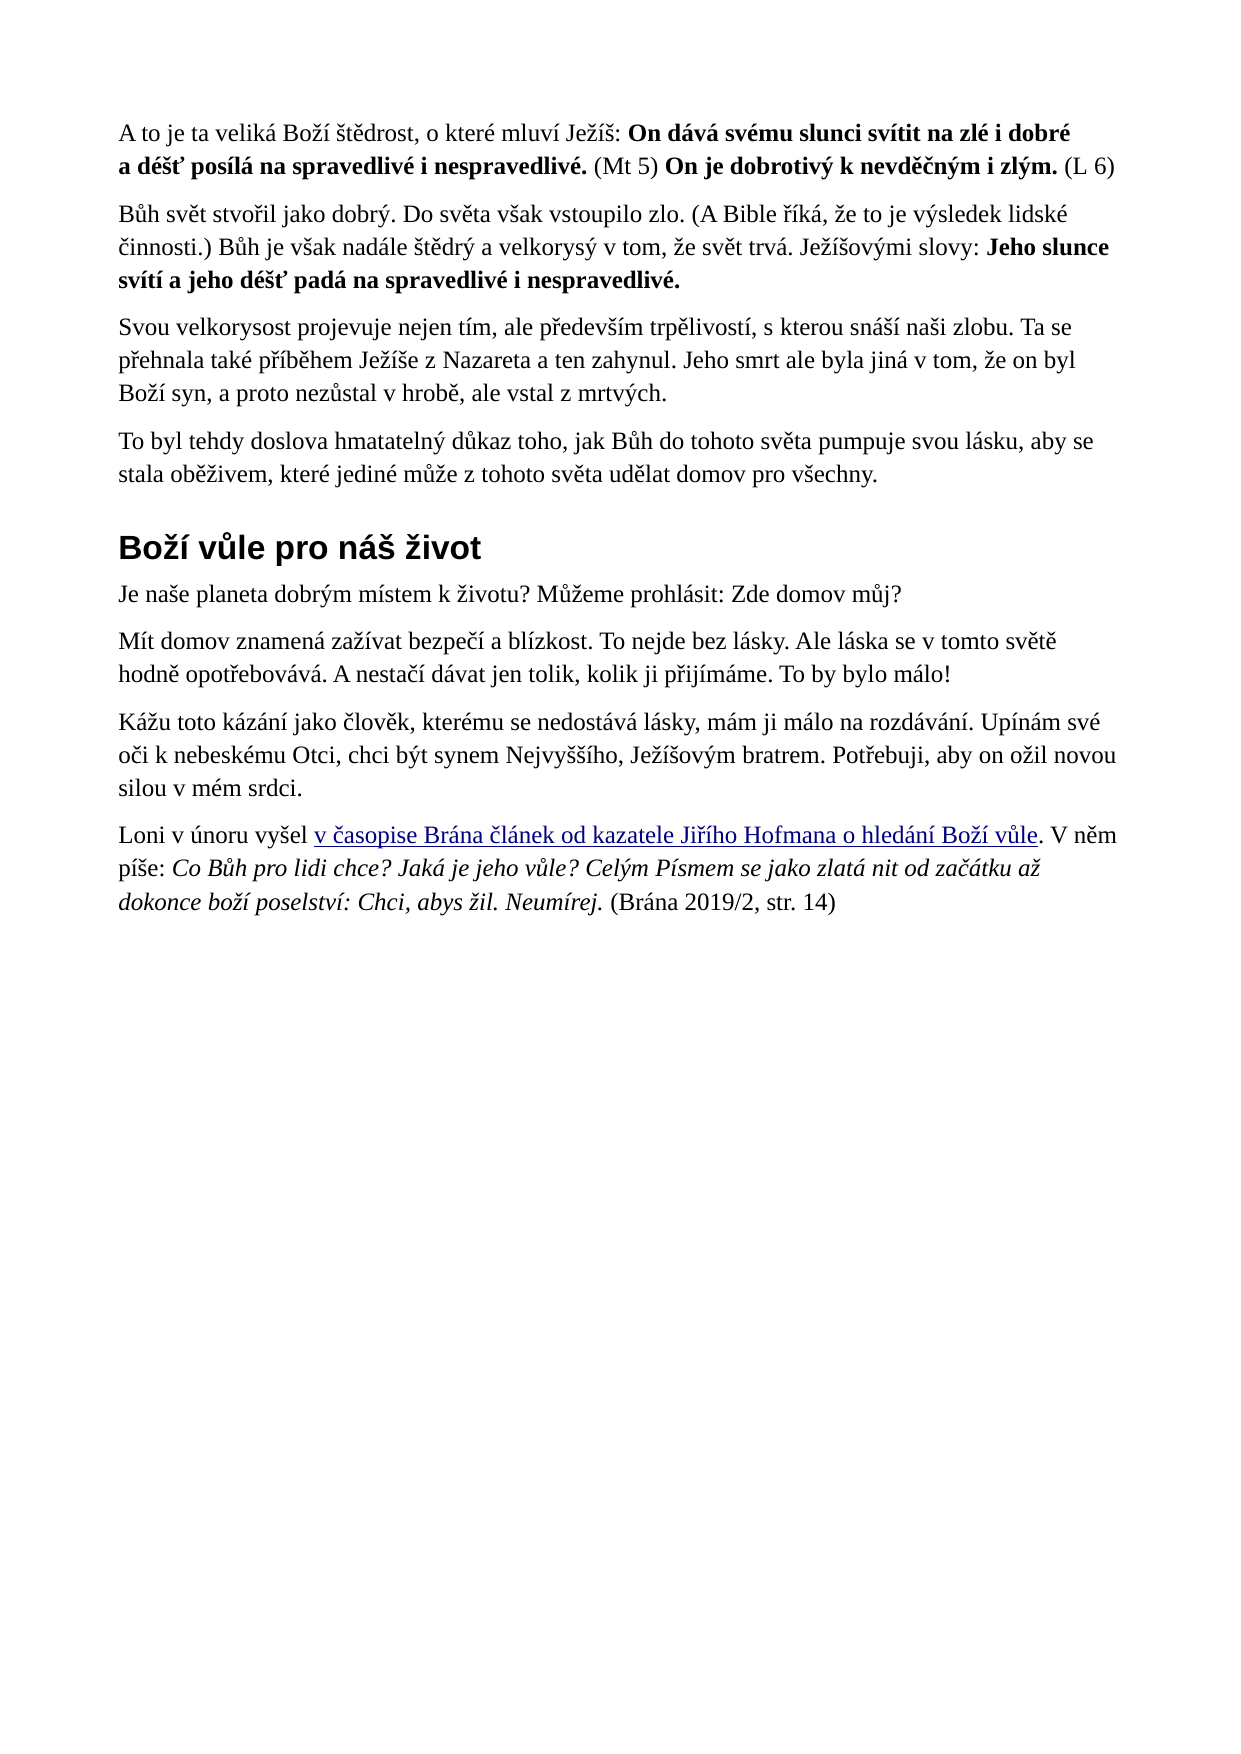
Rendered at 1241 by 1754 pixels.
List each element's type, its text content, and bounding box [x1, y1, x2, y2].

text Svou velkorysost projevuje nejen tím, ale především trpělivostí, s kterou snáší naši zlobu. Ta se přehnala také příběhem Ježíše z Nazareta a ten zahynul. Jeho smrt ale byla jiná v tom, že on byl Boží syn, a proto nezůstal v hrobě, ale vstal z mrtvých. [118, 312, 1122, 407]
text To byl tehdy doslova hmatatelný důkaz toho, jak Bůh do tohoto světa pumpuje svou lásku, aby se stala oběživem, které jediné může z tohoto světa udělat domov pro všechny. [118, 426, 1122, 488]
text Kážu toto kázání jako člověk, kterému se nedostává lásky, mám ji málo na rozdávání. Upínám své oči k nebeskému Otci, chci být synem Nejvyššího, Ježíšovým bratrem. Potřebuji, aby on ožil novou silou v mém srdci. [118, 707, 1122, 802]
text Mít domov znamená zažívat bezpečí a blízkost. To nejde bez lásky. Ale láska se v tomto světě hodně opotřebovává. A nestačí dávat jen tolik, kolik ji přijímáme. To by bylo málo! [118, 626, 1122, 688]
text A to je ta veliká Boží štědrost, o které mluví Ježíš: On dává svému slunci svítit na zlé i dobré a déšť posílá na spravedlivé i nespravedlivé. (Mt 5) On je dobrotivý k nevděčným i zlým. (L 6) [118, 118, 1122, 180]
text Loni v únoru vyšel v časopise Brána článek od kazatele Jiřího Hofmana o hledání Boží vůle. V něm píše: Co Bůh pro lidi chce? Jaká je jeho vůle? Celým Písmem se jako zlatá nit od začátku až dokonce boží poselství: Chci, abys žil. Neumírej. (Brána 2019/2, str. 14) [118, 821, 1122, 915]
text Bůh svět stvořil jako dobrý. Do světa však vstoupilo zlo. (A Bible říká, že to je výsledek lidské činnosti.) Bůh je však nadále štědrý a velkorysý v tom, že svět trvá. Ježíšovými slovy: Jeho slunce svítí a jeho déšť padá na spravedlivé i nespravedlivé. [118, 199, 1122, 293]
subtitle Boží vůle pro náš život [118, 527, 1122, 566]
text Je naše planeta dobrým místem k životu? Můžeme prohlásit: Zde domov můj? [118, 579, 1122, 607]
